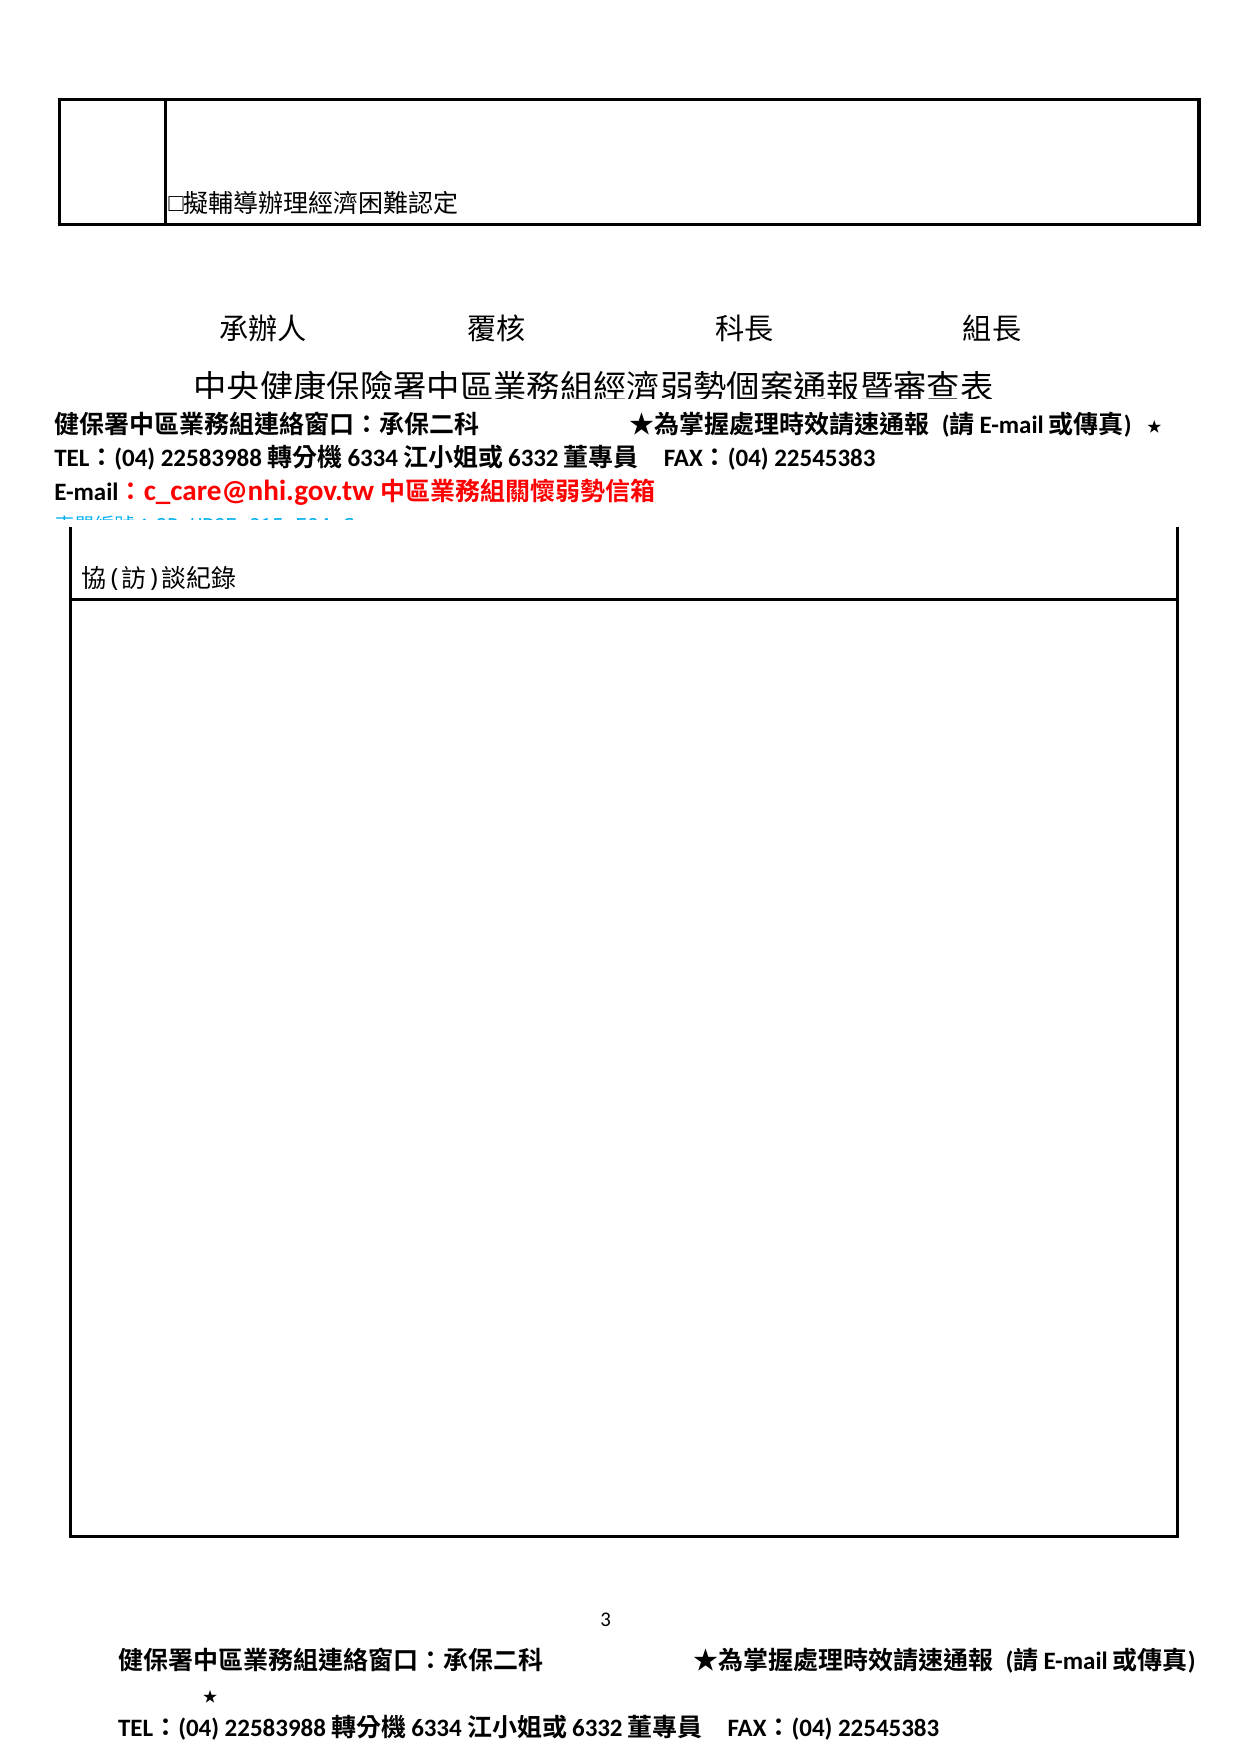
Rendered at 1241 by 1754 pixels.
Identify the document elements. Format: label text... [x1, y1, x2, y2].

text E-mail：c_care@nhi.gov.tw中區業務組關懷弱勢信箱 表單編號：QR-UB0F-015-F04-C [54, 473, 1189, 520]
table_cell □擬輔導辦理經濟困難認定 [167, 101, 1197, 222]
table_cell [72, 601, 1176, 1535]
text 中央健康保險署中區業務組經濟弱勢個案通報暨審查表 [126, 360, 1060, 399]
text 承辦人 覆核 科長 組長 [59, 285, 1181, 347]
table_cell [61, 101, 164, 222]
table_header 協(訪)談紀錄 [72, 527, 1176, 597]
text 健保署中區業務組連絡窗口：承保二科 ★為掌握處理時效請速通報 (請E-mail或傳真) ★ [54, 407, 1174, 440]
text TEL：(04) 22583988轉分機6334江小姐或6332董專員 FAX：(04) 22545383 [54, 440, 1174, 473]
text 健保署中區業務組連絡窗口：承保二科 ★為掌握處理時效請速通報 (請E-mail或傳真) ★ [118, 1643, 1222, 1710]
text [103, 1636, 1237, 1754]
text TEL：(04) 22583988轉分機6334江小姐或6332董專員 FAX：(04) 22545383 [118, 1710, 1222, 1743]
